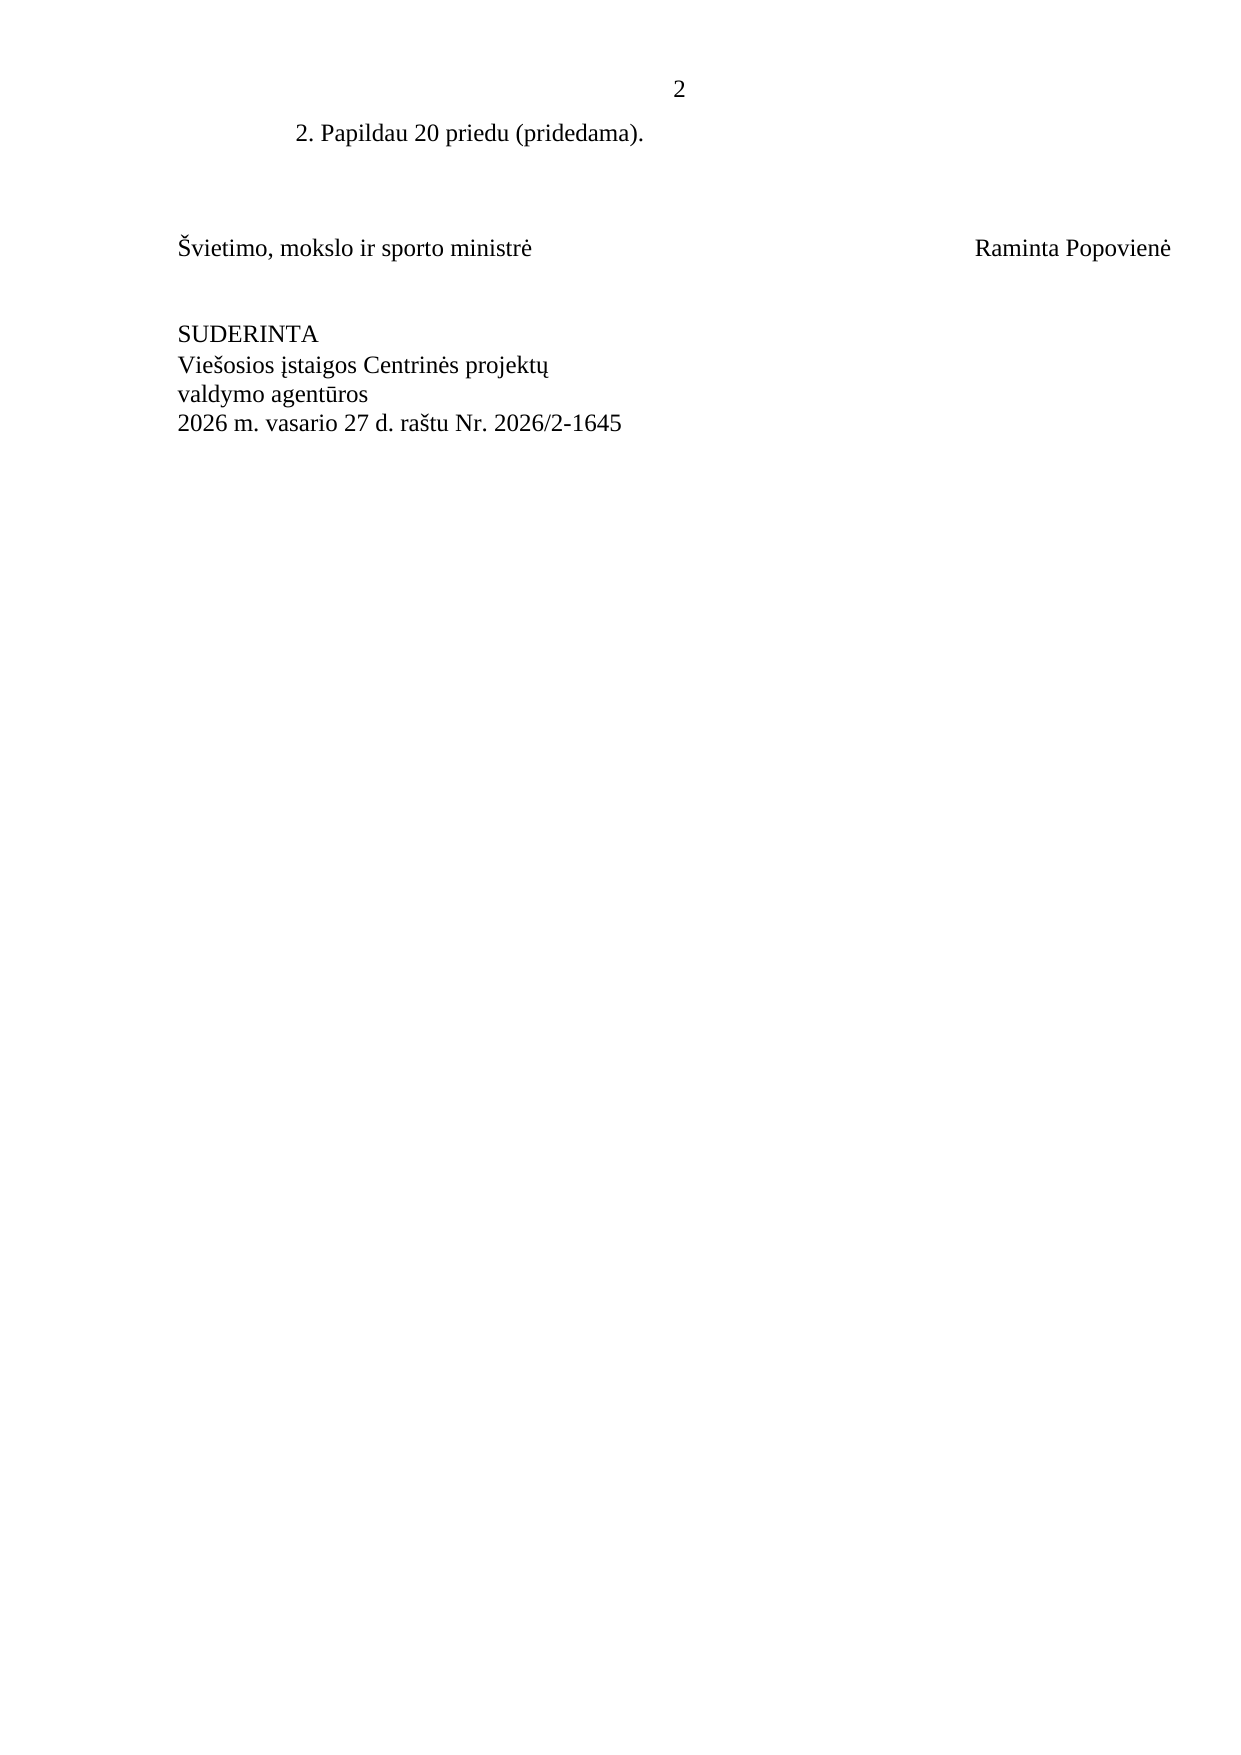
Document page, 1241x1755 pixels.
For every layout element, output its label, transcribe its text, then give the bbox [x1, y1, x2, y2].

text Viešosios įstaigos Centrinės projektų [177, 351, 1181, 379]
text 2. Papildau 20 priedu (pridedama). [177, 118, 1181, 147]
text 2026 m. vasario 27 d. raštu Nr. 2026/2-1645 [177, 408, 1181, 437]
text Švietimo, mokslo ir sporto ministrė Raminta Popovienė [177, 233, 1181, 262]
text SUDERINTA [177, 319, 1181, 348]
text valdymo agentūros [177, 379, 1181, 408]
